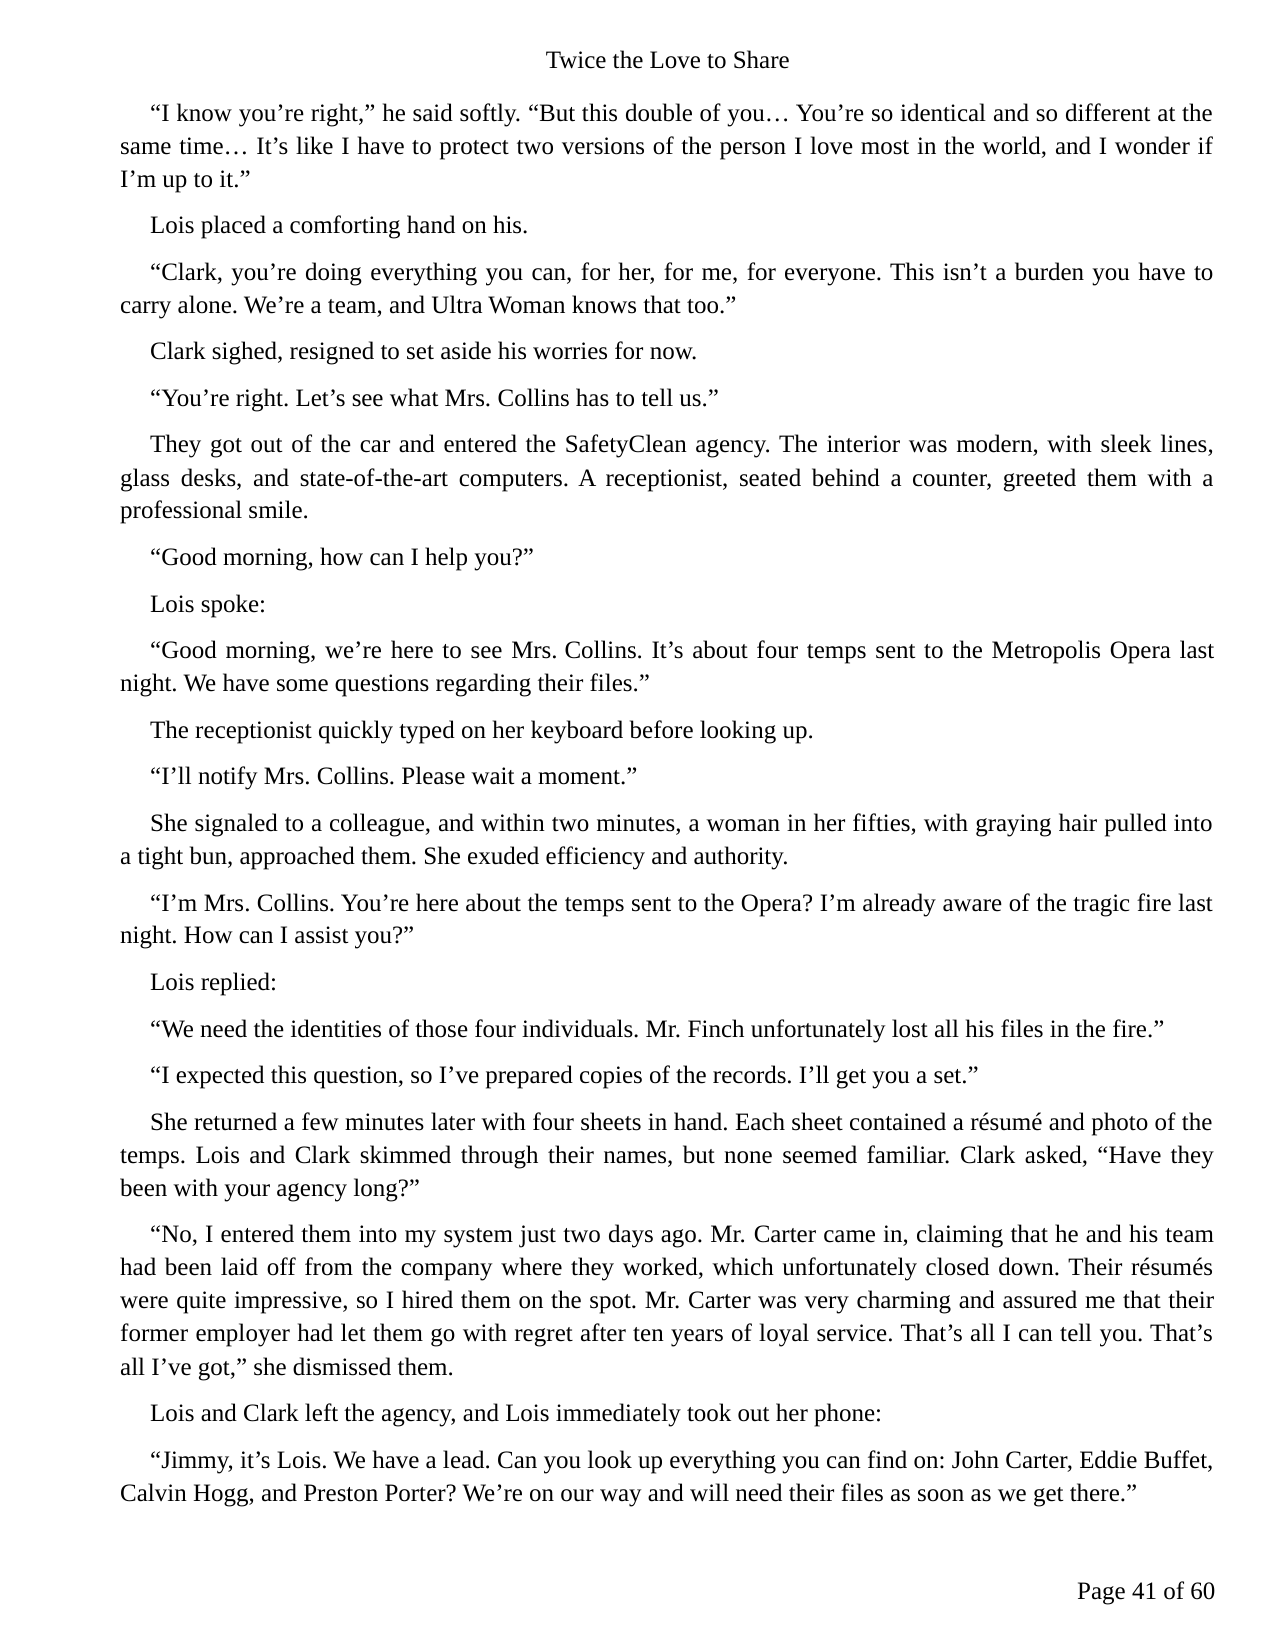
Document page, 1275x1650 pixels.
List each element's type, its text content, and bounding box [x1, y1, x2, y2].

text Lois and Clark left the agency, and Lois immediately took out her phone: [120, 1398, 1215, 1427]
text Lois placed a comforting hand on his. [120, 210, 1215, 239]
text “We need the identities of those four individuals. Mr. Finch unfortunately lost all his files in the fire.” [120, 1014, 1215, 1042]
text They got out of the car and entered the SafetyClean agency. The interior was modern, with sleek lines, glass desks, and state-of-the-art computers. A receptionist, seated behind a counter, greeted them with a professional smile. [120, 429, 1215, 524]
text “No, I entered them into my system just two days ago. Mr. Carter came in, claiming that he and his team had been laid off from the company where they worked, which unfortunately closed down. Their résumés were quite impressive, so I hired them on the spot. Mr. Carter was very charming and assured me that their former employer had let them go with regret after ten years of loyal service. That’s all I can tell you. That’s all I’ve got,” she dismissed them. [120, 1219, 1215, 1380]
text “Good morning, how can I help you?” [120, 542, 1215, 571]
text “I’ll notify Mrs. Collins. Please wait a moment.” [120, 761, 1215, 790]
text “I expected this question, so I’ve prepared copies of the records. I’ll get you a set.” [120, 1060, 1215, 1089]
text She signaled to a colleague, and within two minutes, a woman in her fifties, with graying hair pulled into a tight bun, approached them. She exuded efficiency and authority. [120, 808, 1215, 870]
text “I know you’re right,” he said softly. “But this double of you… You’re so identical and so different at the same time… It’s like I have to protect two versions of the person I love most in the world, and I wonder if I’m up to it.” [120, 98, 1215, 192]
text Lois spoke: [120, 589, 1215, 617]
text “Good morning, we’re here to see Mrs. Collins. It’s about four temps sent to the Metropolis Opera last night. We have some questions regarding their files.” [120, 635, 1215, 697]
text She returned a few minutes later with four sheets in hand. Each sheet contained a résumé and photo of the temps. Lois and Clark skimmed through their names, but none seemed familiar. Clark asked, “Have they been with your agency long?” [120, 1107, 1215, 1202]
text Clark sighed, resigned to set aside his worries for now. [120, 336, 1215, 365]
text “I’m Mrs. Collins. You’re here about the temps sent to the Opera? I’m already aware of the tragic fire last night. How can I assist you?” [120, 888, 1215, 949]
text “You’re right. Let’s see what Mrs. Collins has to tell us.” [120, 383, 1215, 412]
text “Clark, you’re doing everything you can, for her, for me, for everyone. This isn’t a burden you have to carry alone. We’re a team, and Ultra Woman knows that too.” [120, 257, 1215, 319]
text Lois replied: [120, 967, 1215, 996]
text The receptionist quickly typed on her keyboard before looking up. [120, 715, 1215, 744]
text “Jimmy, it’s Lois. We have a lead. Can you look up everything you can find on: John Carter, Eddie Buffet, Calvin Hogg, and Preston Porter? We’re on our way and will need their files as soon as we get there.” [120, 1445, 1215, 1506]
